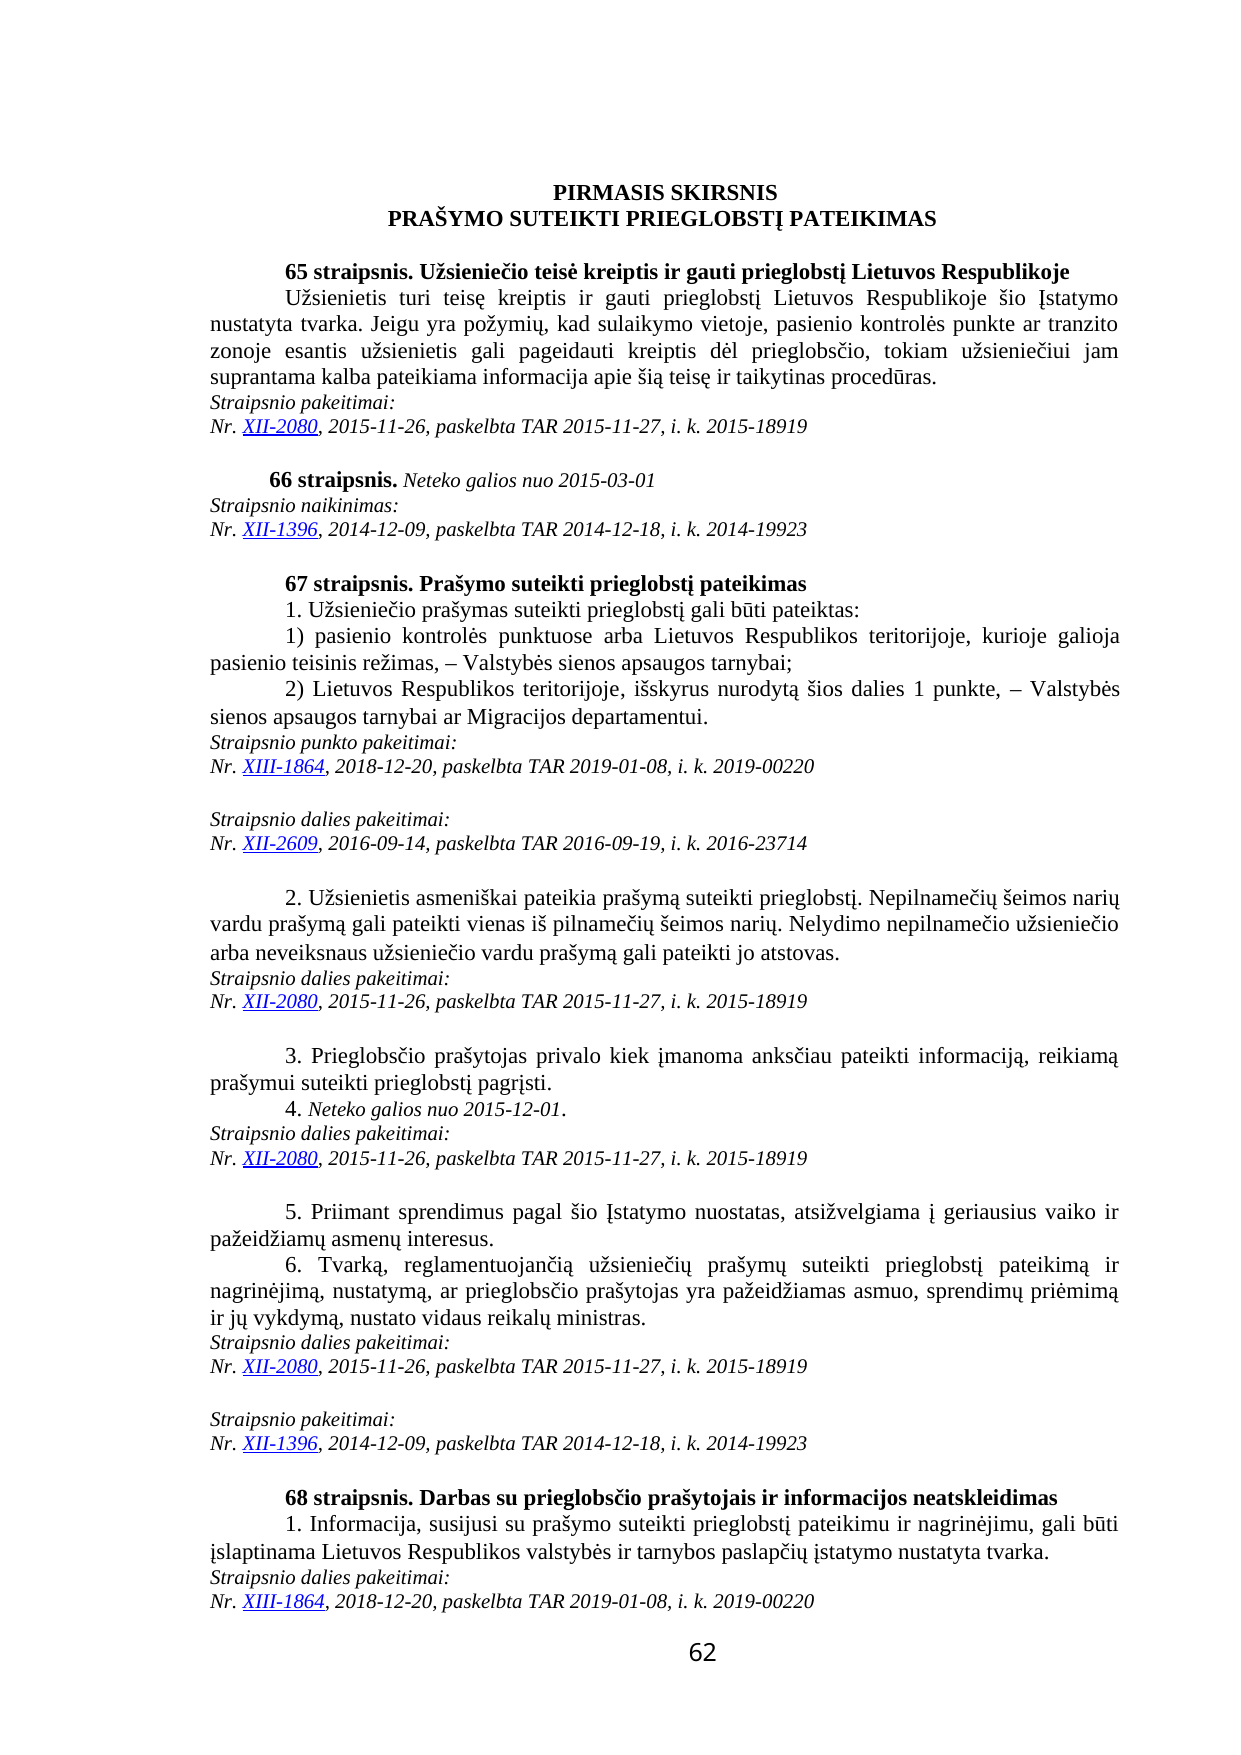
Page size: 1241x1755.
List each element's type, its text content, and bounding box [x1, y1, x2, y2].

text Straipsnio pakeitimai: [210, 1407, 1120, 1431]
text Straipsnio pakeitimai: [210, 389, 1120, 414]
text Straipsnio dalies pakeitimai: [210, 965, 1120, 989]
text 2. Užsienietis asmeniškai pateikia prašymą suteikti prieglobstį. Nepilnamečių šeimos narių vardu prašymą gali pateikti vienas iš pilnamečių šeimos narių. Nelydimo nepilnamečio užsieniečio arba neveiksnaus užsieniečio vardu prašymą gali pateikti jo atstovas. [210, 884, 1120, 965]
text Nr. XII-2080, 2015-11-26, paskelbta TAR 2015-11-27, i. k. 2015-18919 [210, 414, 1120, 438]
text Nr. XII-2080, 2015-11-26, paskelbta TAR 2015-11-27, i. k. 2015-18919 [210, 989, 1120, 1013]
text Nr. XII-1396, 2014-12-09, paskelbta TAR 2014-12-18, i. k. 2014-19923 [210, 517, 1120, 541]
text 4. Neteko galios nuo 2015-12-01. [210, 1095, 1120, 1121]
text Nr. XIII-1864, 2018-12-20, paskelbta TAR 2019-01-08, i. k. 2019-00220 [210, 1589, 1120, 1613]
text Nr. XII-1396, 2014-12-09, paskelbta TAR 2014-12-18, i. k. 2014-19923 [210, 1431, 1120, 1455]
text 3. Prieglobsčio prašytojas privalo kiek įmanoma anksčiau pateikti informaciją, reikiamą prašymui suteikti prieglobstį pagrįsti. [210, 1042, 1120, 1095]
text Nr. XII-2080, 2015-11-26, paskelbta TAR 2015-11-27, i. k. 2015-18919 [210, 1354, 1120, 1378]
text 68 straipsnis. Darbas su prieglobsčio prašytojais ir informacijos neatskleidimas [210, 1484, 1120, 1510]
text 6. Tvarką, reglamentuojančią užsieniečių prašymų suteikti prieglobstį pateikimą ir nagrinėjimą, nustatymą, ar prieglobsčio prašytojas yra pažeidžiamas asmuo, sprendimų priėmimą ir jų vykdymą, nustato vidaus reikalų ministras. [210, 1251, 1120, 1330]
text Užsienietis turi teisę kreiptis ir gauti prieglobstį Lietuvos Respublikoje šio Įstatymo nustatyta tvarka. Jeigu yra požymių, kad sulaikymo vietoje, pasienio kontrolės punkte ar tranzito zonoje esantis užsienietis gali pageidauti kreiptis dėl prieglobsčio, tokiam užsieniečiui jam suprantama kalba pateikiama informacija apie šią teisę ir taikytinas procedūras. [210, 284, 1120, 389]
text 1. Užsieniečio prašymas suteikti prieglobstį gali būti pateiktas: [210, 596, 1120, 622]
text 66 straipsnis. Neteko galios nuo 2015-03-01 [210, 466, 1120, 493]
text Nr. XIII-1864, 2018-12-20, paskelbta TAR 2019-01-08, i. k. 2019-00220 [210, 754, 1120, 778]
text 2) Lietuvos Respublikos teritorijoje, išskyrus nurodytą šios dalies 1 punkte, – Valstybės sienos apsaugos tarnybai ar Migracijos departamentui. [210, 675, 1120, 730]
text 65 straipsnis. Užsieniečio teisė kreiptis ir gauti prieglobstį Lietuvos Respublikoje [210, 258, 1120, 284]
text Straipsnio dalies pakeitimai: [210, 1565, 1120, 1589]
text 67 straipsnis. Prašymo suteikti prieglobstį pateikimas [210, 570, 1120, 596]
text 5. Priimant sprendimus pagal šio Įstatymo nuostatas, atsižvelgiama į geriausius vaiko ir pažeidžiamų asmenų interesus. [210, 1198, 1120, 1251]
text Straipsnio dalies pakeitimai: [210, 807, 1120, 831]
text Nr. XII-2080, 2015-11-26, paskelbta TAR 2015-11-27, i. k. 2015-18919 [210, 1145, 1120, 1169]
text 1. Informacija, susijusi su prašymo suteikti prieglobstį pateikimu ir nagrinėjimu, gali būti įslaptinama Lietuvos Respublikos valstybės ir tarnybos paslapčių įstatymo nustatyta tvarka. [210, 1510, 1120, 1565]
text PRAŠYMO SUTEIKTI PRIEGLOBSTĮ PATEIKIMAS [210, 205, 1120, 231]
text Straipsnio punkto pakeitimai: [210, 730, 1120, 754]
text 1) pasienio kontrolės punktuose arba Lietuvos Respublikos teritorijoje, kurioje galioja pasienio teisinis režimas, – Valstybės sienos apsaugos tarnybai; [210, 622, 1120, 675]
text Straipsnio dalies pakeitimai: [210, 1330, 1120, 1354]
text Nr. XII-2609, 2016-09-14, paskelbta TAR 2016-09-19, i. k. 2016-23714 [210, 831, 1120, 855]
text Straipsnio naikinimas: [210, 493, 1120, 517]
text Straipsnio dalies pakeitimai: [210, 1121, 1120, 1145]
text PIRMASIS SKIRSNIS [210, 179, 1120, 205]
